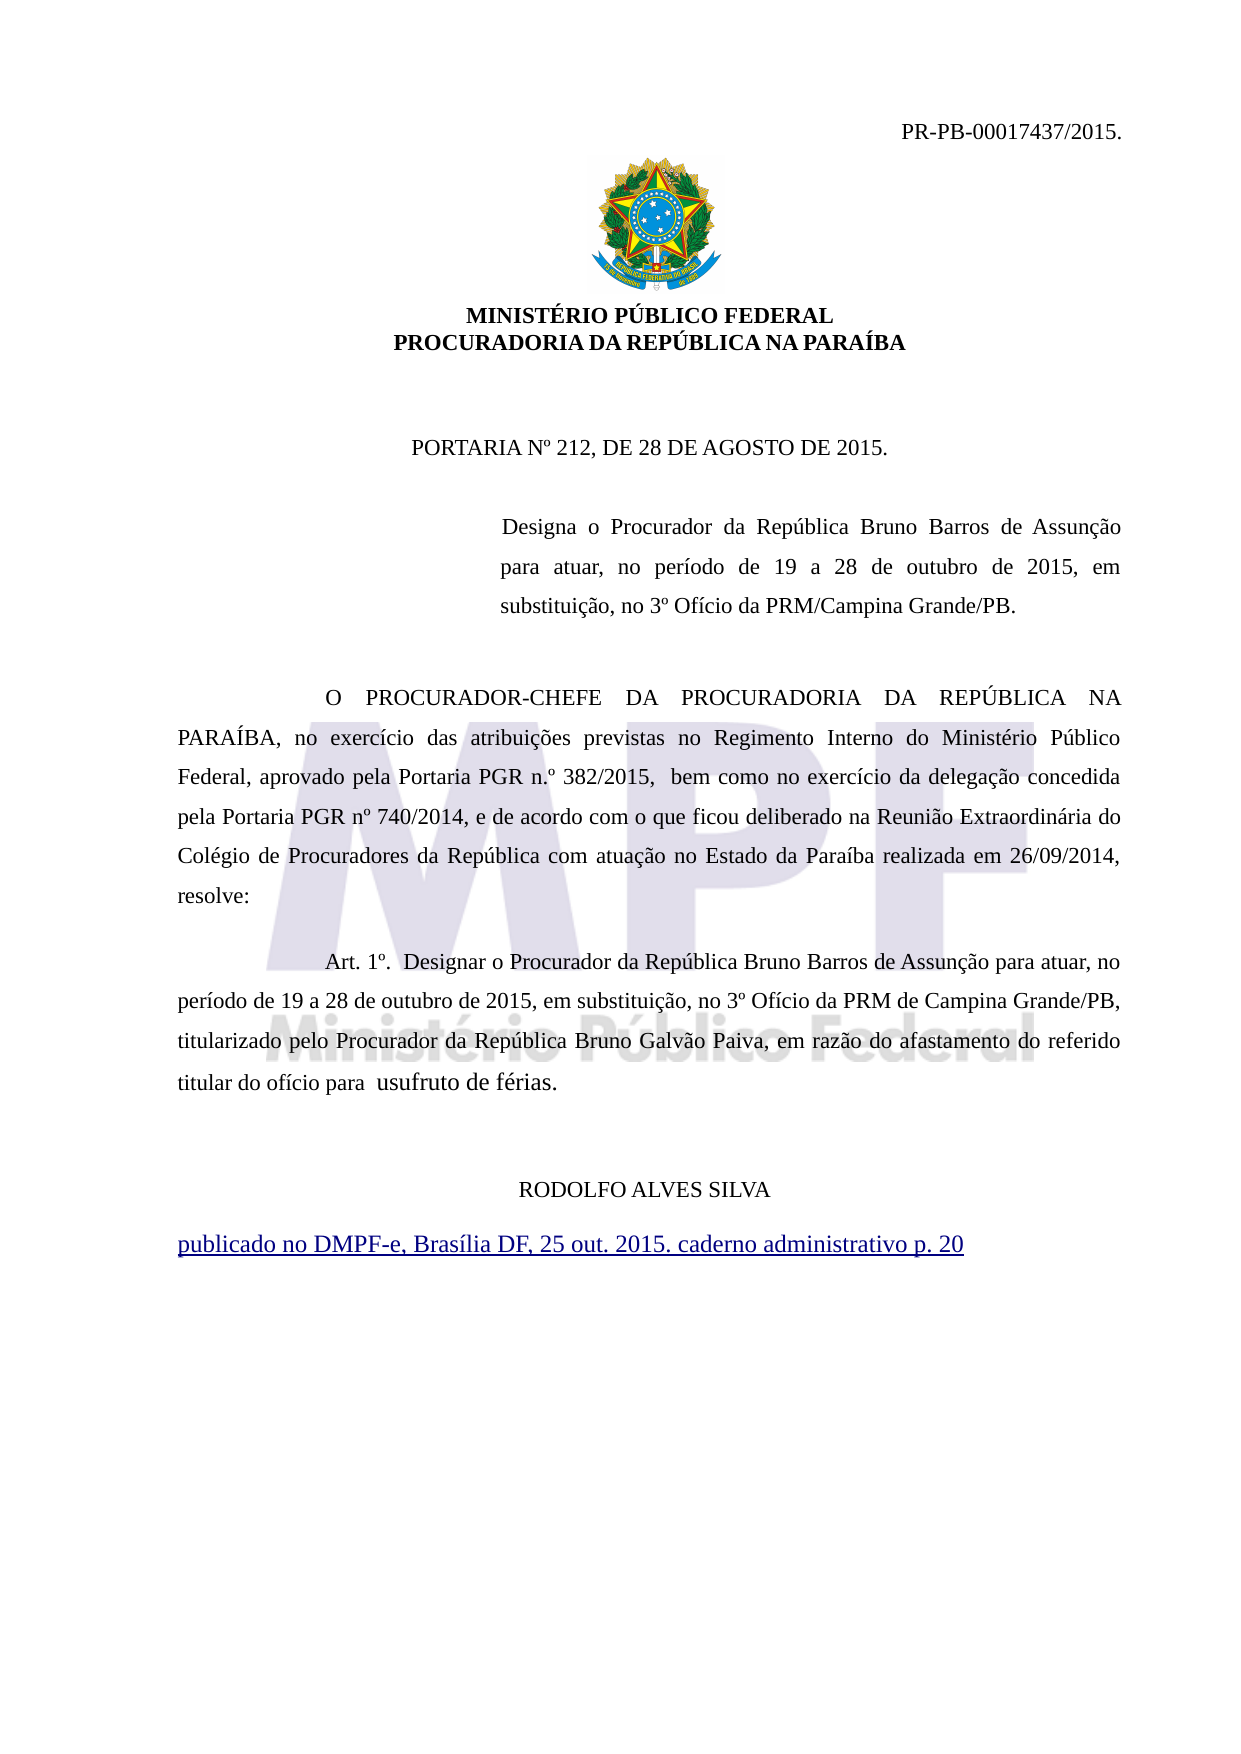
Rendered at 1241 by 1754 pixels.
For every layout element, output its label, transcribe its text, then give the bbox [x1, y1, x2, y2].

text PORTARIA Nº 212, DE 28 DE AGOSTO DE 2015. [177, 434, 1122, 461]
text MINISTÉRIO PÚBLICO FEDERAL [177, 302, 1122, 329]
text PR-PB-00017437/2015. [177, 118, 1122, 144]
text publicado no DMPF-e, Brasília DF, 25 out. 2015. caderno administrativo p. 20 [177, 1229, 1122, 1258]
picture [587, 155, 726, 294]
text Designa o Procurador da República Bruno Barros de Assunção para atuar, no período de 19 a 28 de outubro de 2015, em substituição, no 3º Ofício da PRM/Campina Grande/PB. [500, 513, 1122, 619]
picture [266, 908, 1034, 948]
text PROCURADORIA DA REPÚBLICA NA PARAÍBA [177, 329, 1122, 355]
text Art. 1º. Designar o Procurador da República Bruno Barros de Assunção para atuar, no período de 19 a 28 de outubro de 2015, em substituição, no 3º Ofício da PRM de Campina Grande/PB, titularizado pelo Procurador da República Bruno Galvão Paiva, em razão do afastamento do referido titular do ofício para usufruto de férias. [177, 948, 1122, 1096]
text O PROCURADOR-CHEFE DA PROCURADORIA DA REPÚBLICA NA PARAÍBA, no exercício das atribuições previstas no Regimento Interno do Ministério Público Federal, aprovado pela Portaria PGR n.º 382/2015, bem como no exercício da delegação concedida pela Portaria PGR nº 740/2014, e de acordo com o que ficou deliberado na Reunião Extraordinária do Colégio de Procuradores da República com atuação no Estado da Paraíba realizada em 26/09/2014, resolve: [177, 684, 1122, 908]
text RODOLFO ALVES SILVA [177, 1176, 1122, 1203]
